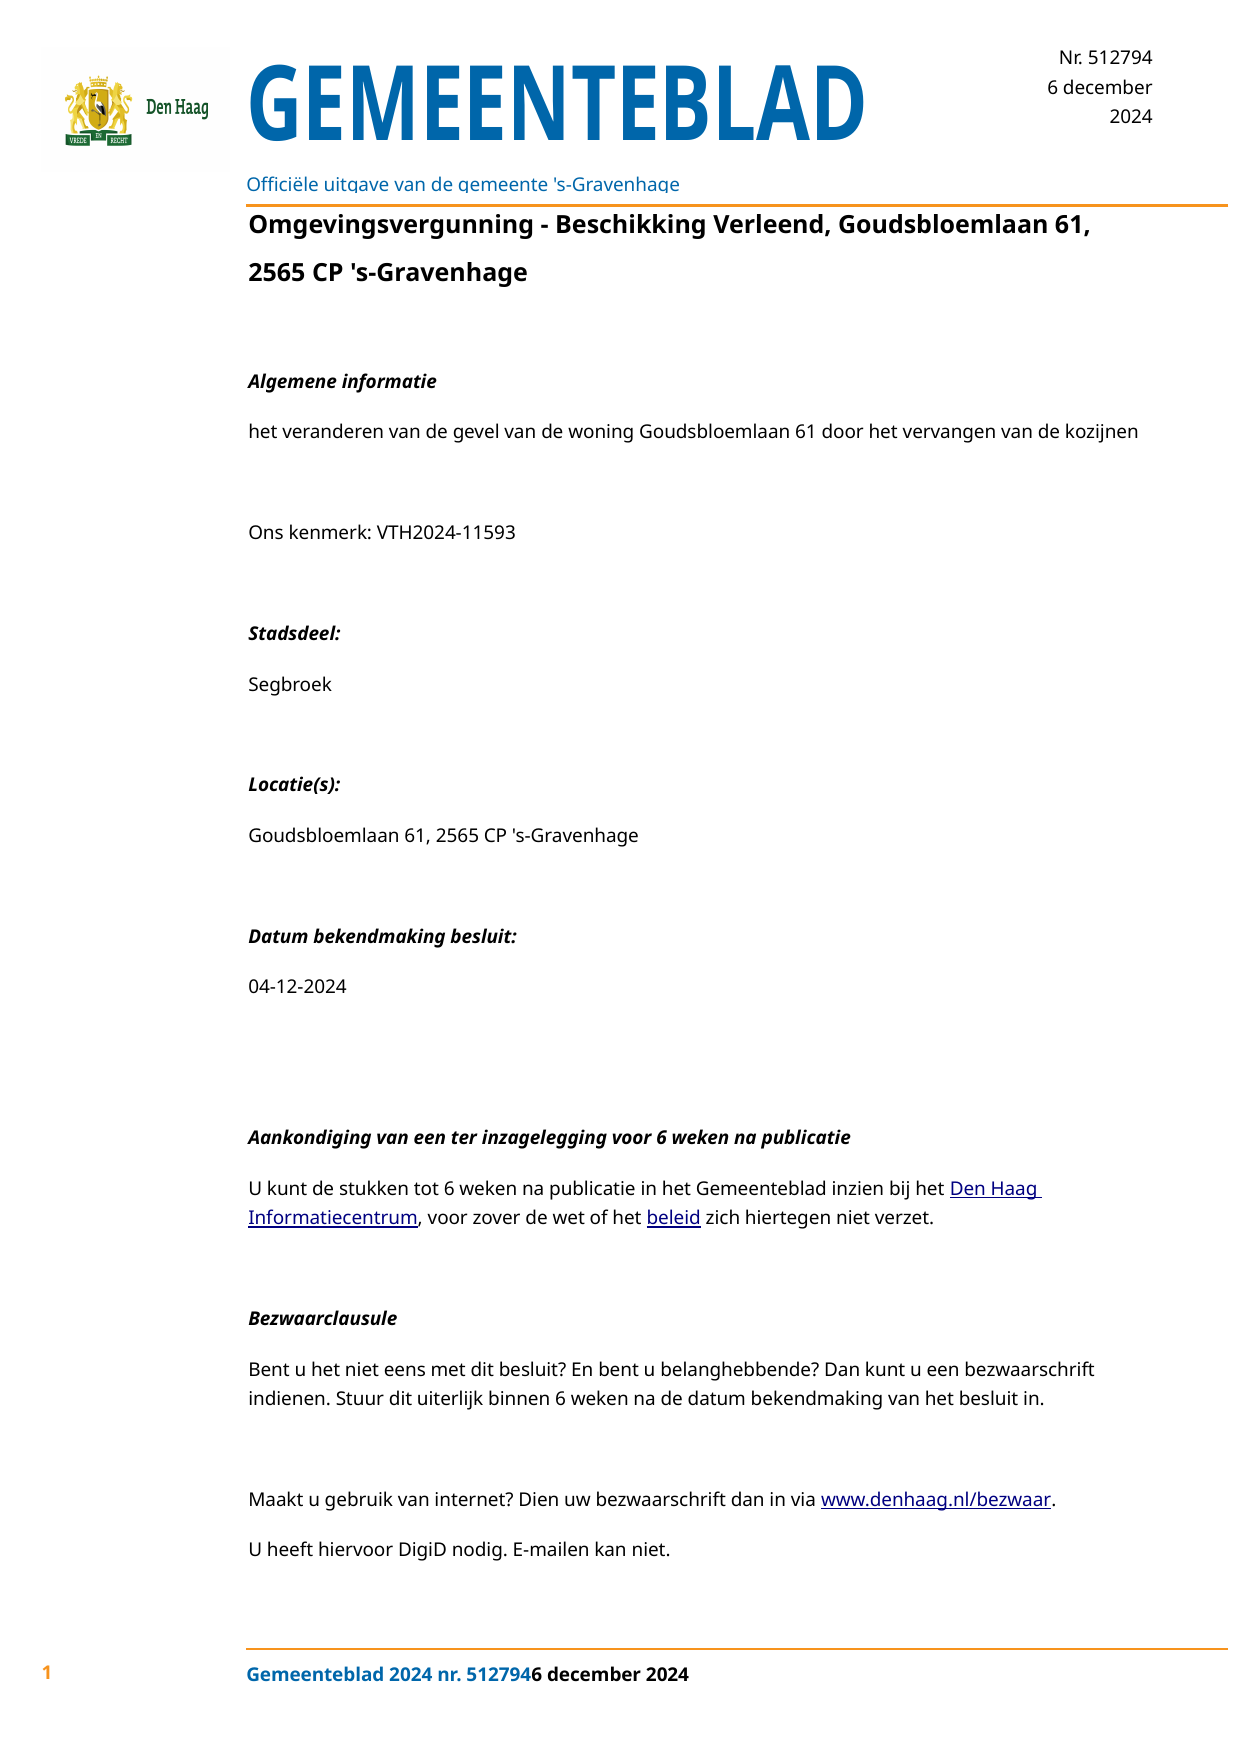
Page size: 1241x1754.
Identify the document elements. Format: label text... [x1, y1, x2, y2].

text Omgevingsvergunning - Beschikking Verleend, Goudsbloemlaan 61, 2565 CP 's-Gravenhage [248, 207, 1152, 288]
picture [41, 47, 231, 172]
text Aankondiging van een ter inzagelegging voor 6 weken na publicatie [248, 1124, 1152, 1150]
text Bent u het niet eens met dit besluit? En bent u belanghebbende? Dan kunt u een bezwaarschrift indienen. Stuur dit uiterlijk binnen 6 weken na de datum bekendmaking van het besluit in. [248, 1356, 1152, 1411]
text Locatie(s): [248, 772, 1152, 797]
text Goudsbloemlaan 61, 2565 CP 's-Gravenhage [248, 822, 1152, 848]
text het veranderen van de gevel van de woning Goudsbloemlaan 61 door het vervangen van de kozijnen [248, 419, 1152, 444]
text Bezwaarclausule [248, 1305, 1152, 1331]
text Maakt u gebruik van internet? Dien uw bezwaarschrift dan in via www.denhaag.nl/bezwaar. [248, 1486, 1152, 1512]
text U kunt de stukken tot 6 weken na publicatie in het Gemeenteblad inzien bij het Den Haag Informatiecentrum, voor zover de wet of het beleid zich hiertegen niet verzet. [248, 1175, 1152, 1230]
text Ons kenmerk: VTH2024-11593 [248, 519, 1152, 545]
text Segbroek [248, 671, 1152, 697]
text 04-12-2024 [248, 973, 1152, 999]
text Stadsdeel: [248, 620, 1152, 646]
text Algemene informatie [248, 368, 1152, 394]
text U heeft hiervoor DigiD nodig. E-mailen kan niet. [248, 1537, 1152, 1562]
text Datum bekendmaking besluit: [248, 923, 1152, 949]
